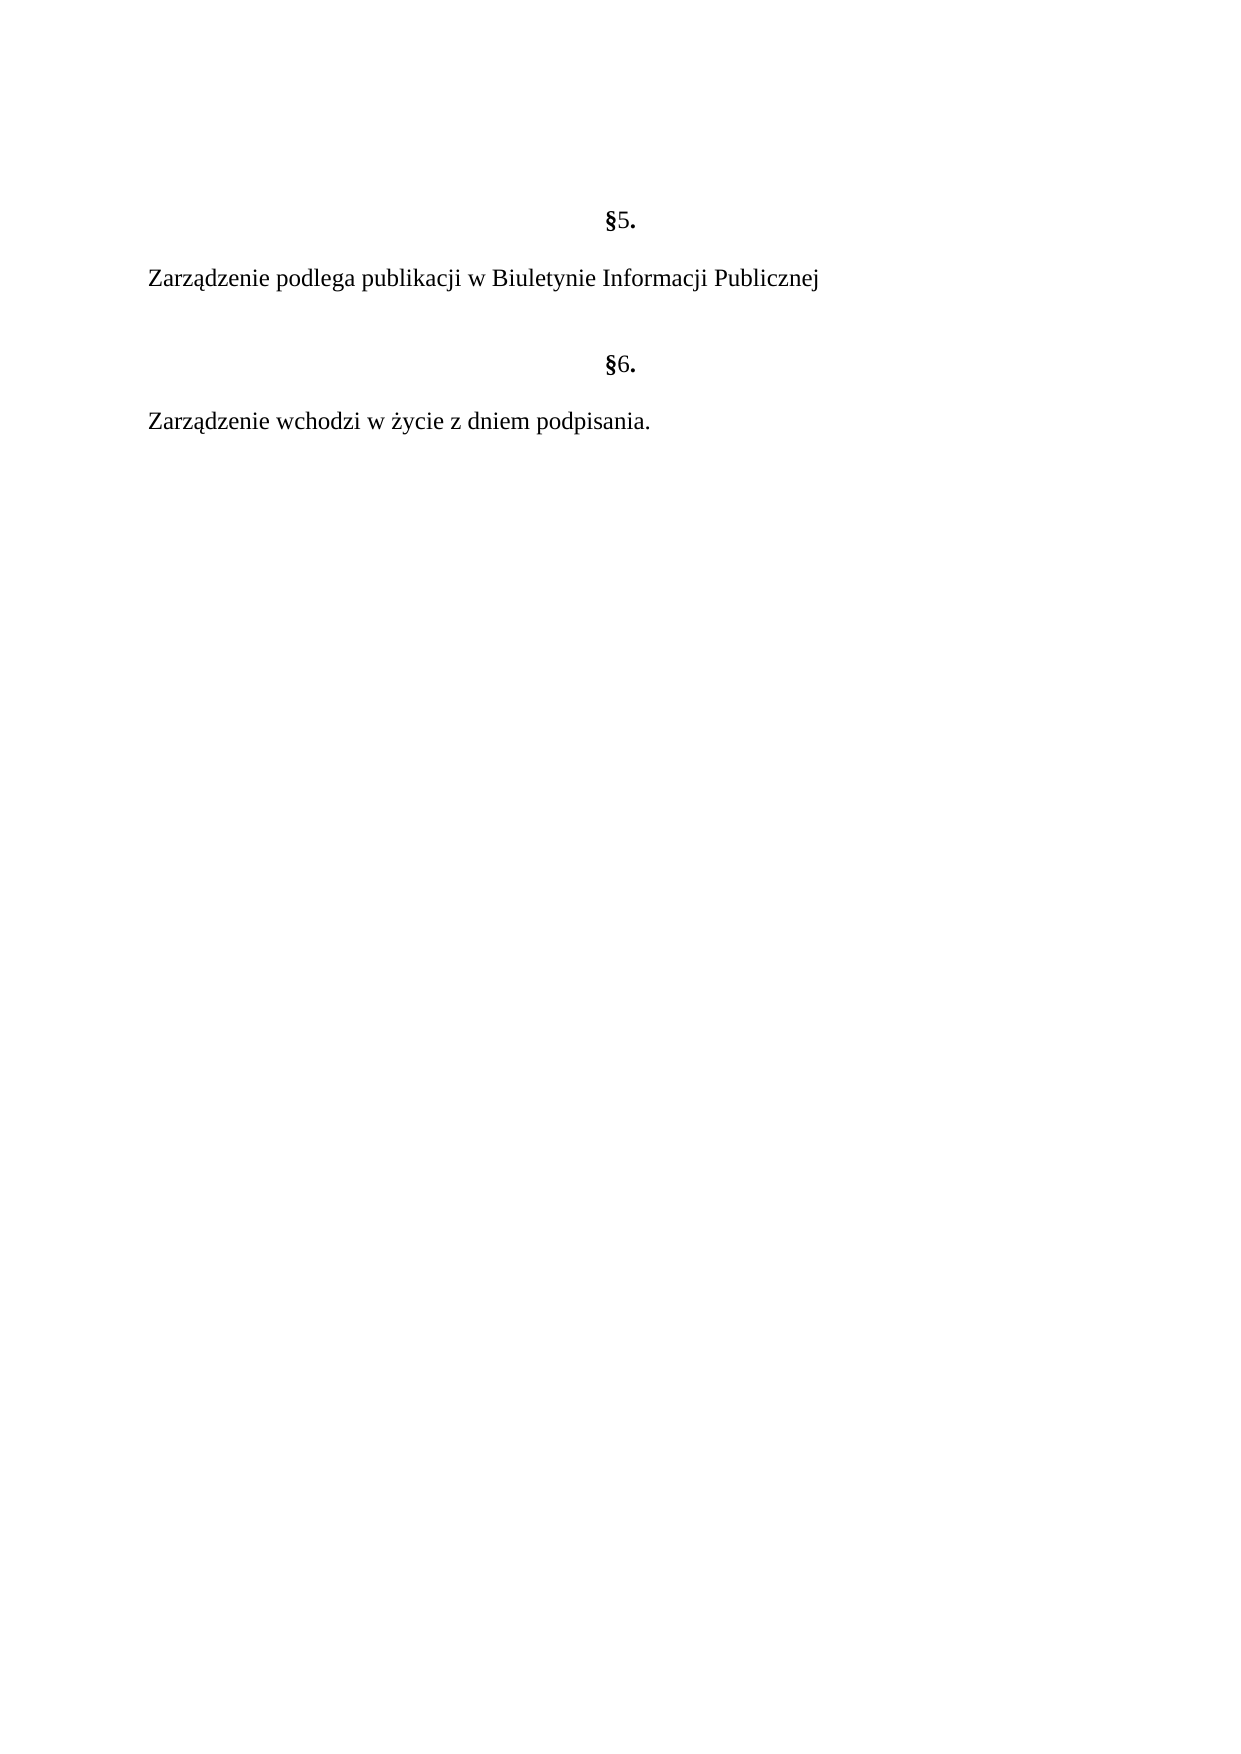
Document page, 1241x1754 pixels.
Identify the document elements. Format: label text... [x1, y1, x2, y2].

text Zarządzenie podlega publikacji w Biuletynie Informacji Publicznej [148, 263, 1093, 291]
text §6. [148, 349, 1093, 378]
text Zarządzenie wchodzi w życie z dniem podpisania. [148, 406, 1093, 435]
text §5. [148, 205, 1093, 234]
